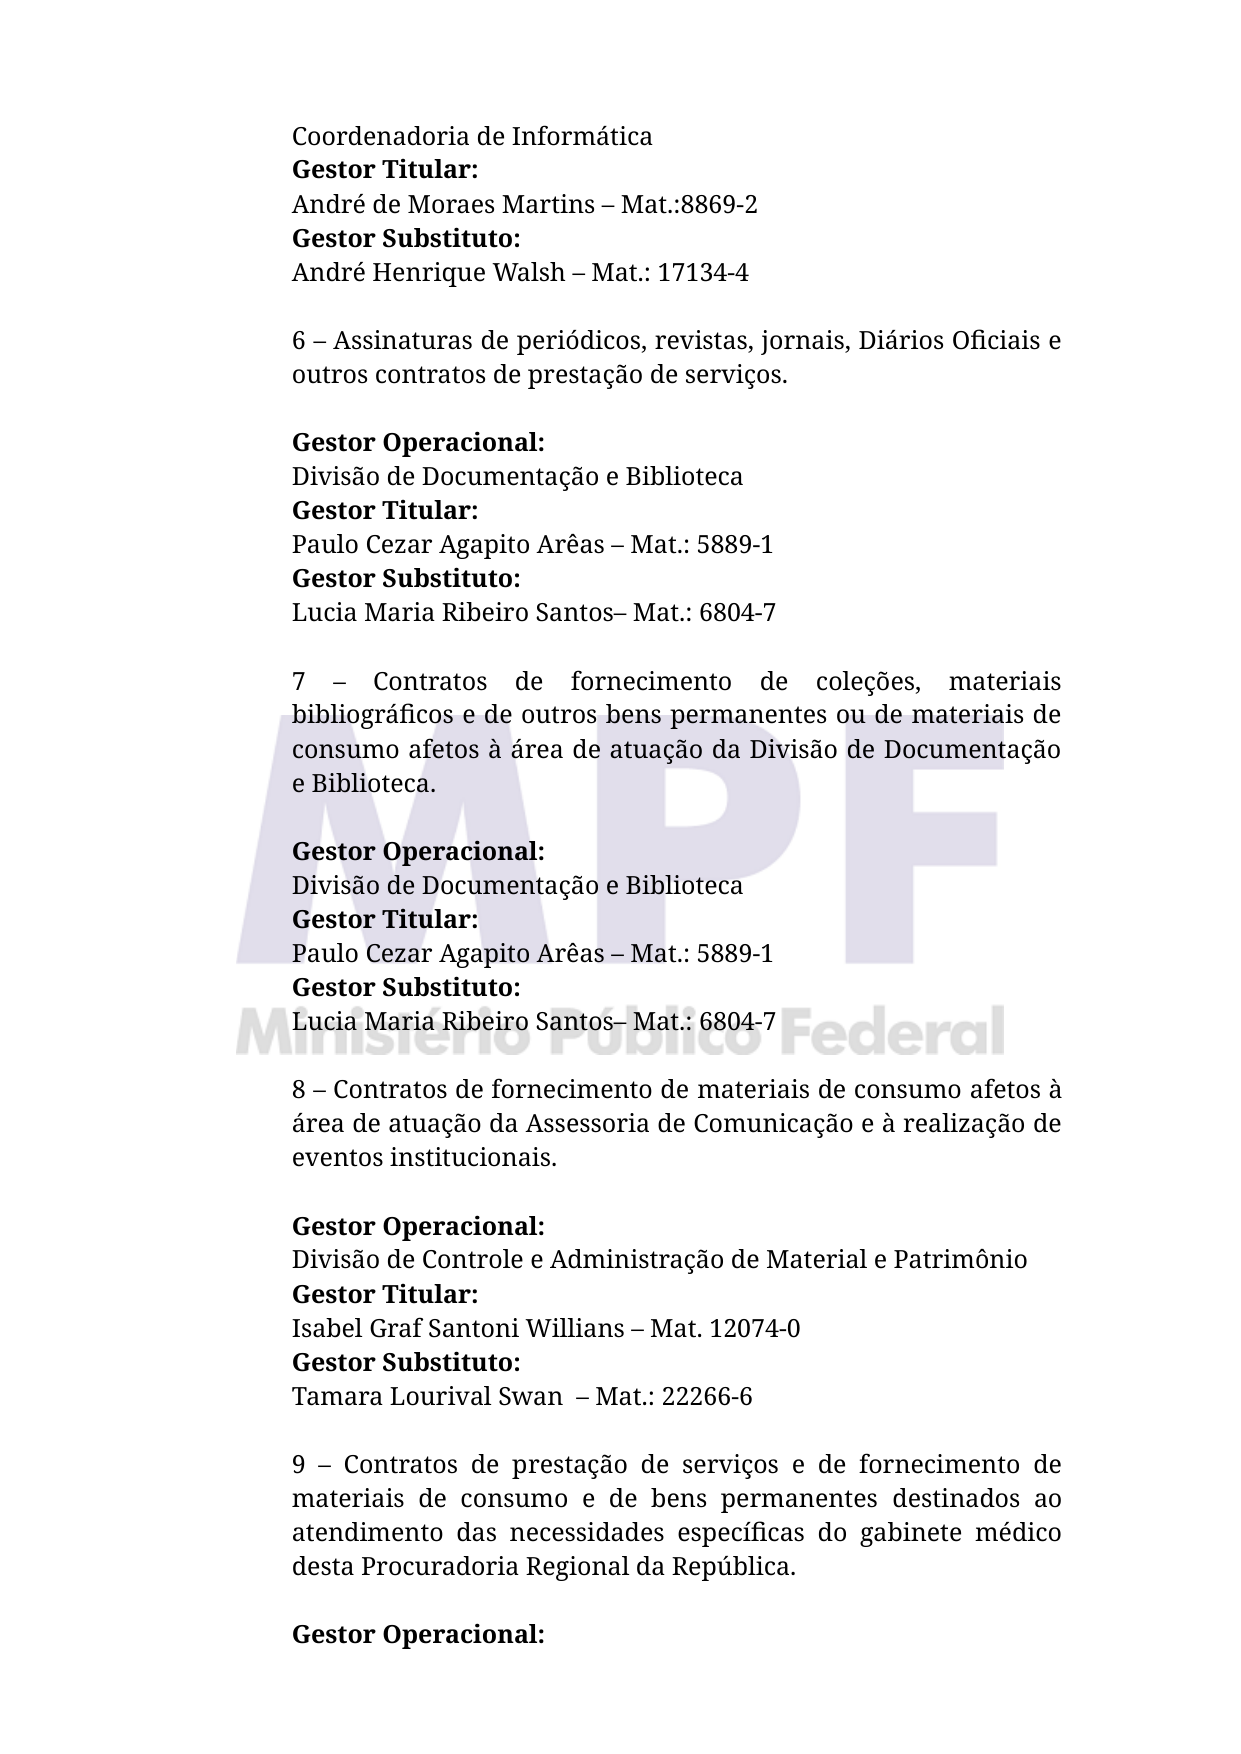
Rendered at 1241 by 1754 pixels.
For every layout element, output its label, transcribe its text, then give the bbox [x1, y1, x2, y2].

text Lucia Maria Ribeiro Santos– Mat.: 6804-7 [292, 1004, 1063, 1038]
text Gestor Titular: [292, 902, 1063, 936]
text Gestor Substituto: [292, 561, 1063, 595]
text Gestor Substituto: [292, 220, 1063, 254]
text Gestor Substituto: [292, 970, 1063, 1004]
text Isabel Graf Santoni Willians – Mat. 12074-0 [292, 1310, 1063, 1344]
text Gestor Titular: [292, 152, 1063, 186]
text Divisão de Documentação e Biblioteca [292, 459, 1063, 493]
text Tamara Lourival Swan – Mat.: 22266-6 [292, 1378, 1063, 1412]
text Divisão de Documentação e Biblioteca [292, 867, 1063, 902]
text 8 – Contratos de fornecimento de materiais de consumo afetos à área de atuação da Assessoria de Comunicação e à realização de eventos institucionais. [292, 1072, 1063, 1174]
text Divisão de Controle e Administração de Material e Patrimônio [292, 1242, 1063, 1276]
text Lucia Maria Ribeiro Santos– Mat.: 6804-7 [292, 595, 1063, 629]
text 7 – Contratos de fornecimento de coleções, materiais bibliográficos e de outros bens permanentes ou de materiais de consumo afetos à área de atuação da Divisão de Documentação e Biblioteca. [292, 663, 1063, 799]
text Coordenadoria de Informática [292, 118, 1063, 152]
text Gestor Operacional: [292, 1617, 1063, 1651]
text André de Moraes Martins – Mat.:8869-2 [292, 186, 1063, 220]
text Paulo Cezar Agapito Arêas – Mat.: 5889-1 [292, 527, 1063, 561]
text 6 – Assinaturas de periódicos, revistas, jornais, Diários Oficiais e outros contratos de prestação de serviços. [292, 322, 1063, 391]
text Gestor Operacional: [292, 833, 1063, 867]
text Gestor Operacional: [292, 425, 1063, 459]
text André Henrique Walsh – Mat.: 17134-4 [292, 254, 1063, 288]
text Paulo Cezar Agapito Arêas – Mat.: 5889-1 [292, 936, 1063, 970]
text 9 – Contratos de prestação de serviços e de fornecimento de materiais de consumo e de bens permanentes destinados ao atendimento das necessidades específicas do gabinete médico desta Procuradoria Regional da República. [292, 1447, 1063, 1583]
picture [236, 715, 1004, 1055]
text Gestor Titular: [292, 1276, 1063, 1310]
text Gestor Substituto: [292, 1344, 1063, 1378]
text Gestor Operacional: [292, 1208, 1063, 1242]
text Gestor Titular: [292, 493, 1063, 527]
